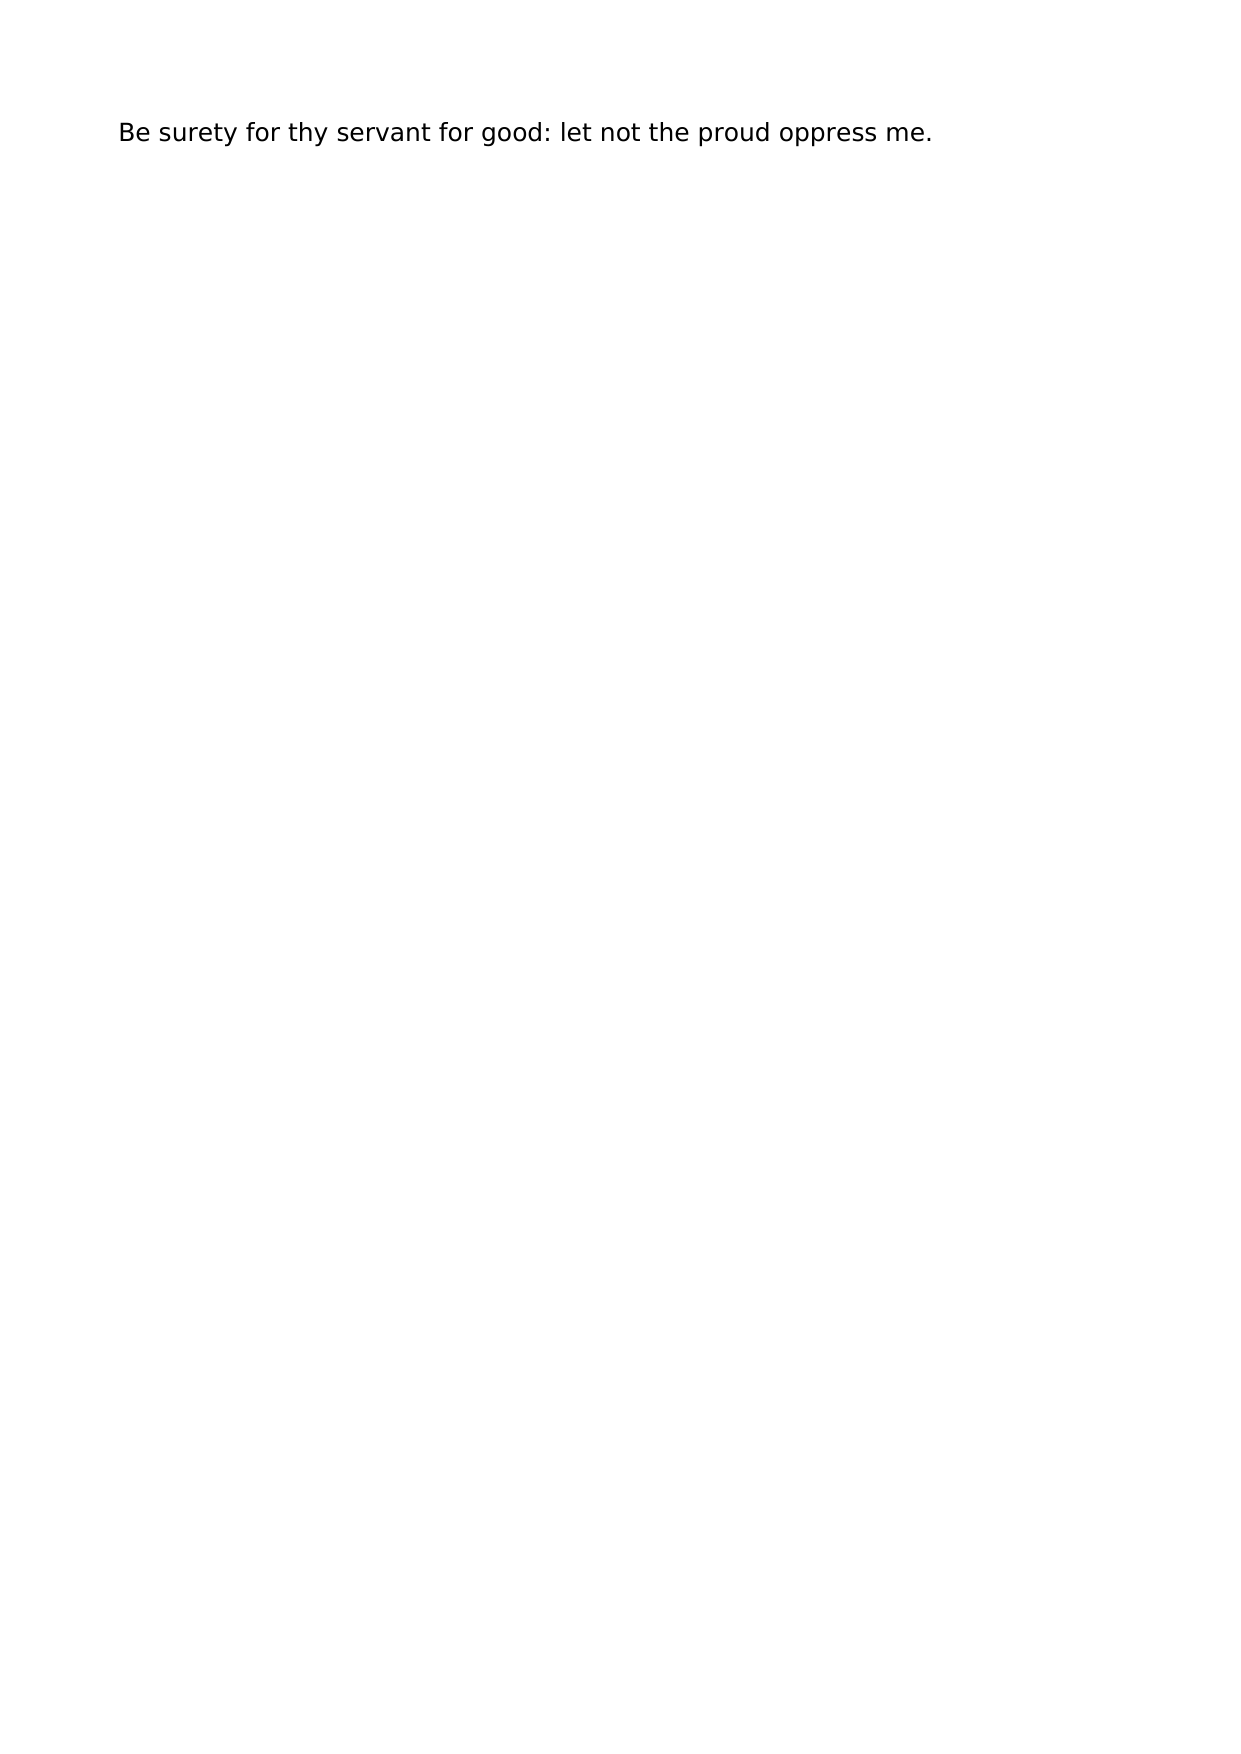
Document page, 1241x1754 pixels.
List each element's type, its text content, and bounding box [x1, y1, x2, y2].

text Be surety for thy servant for good: let not the proud oppress me. [118, 118, 1122, 147]
